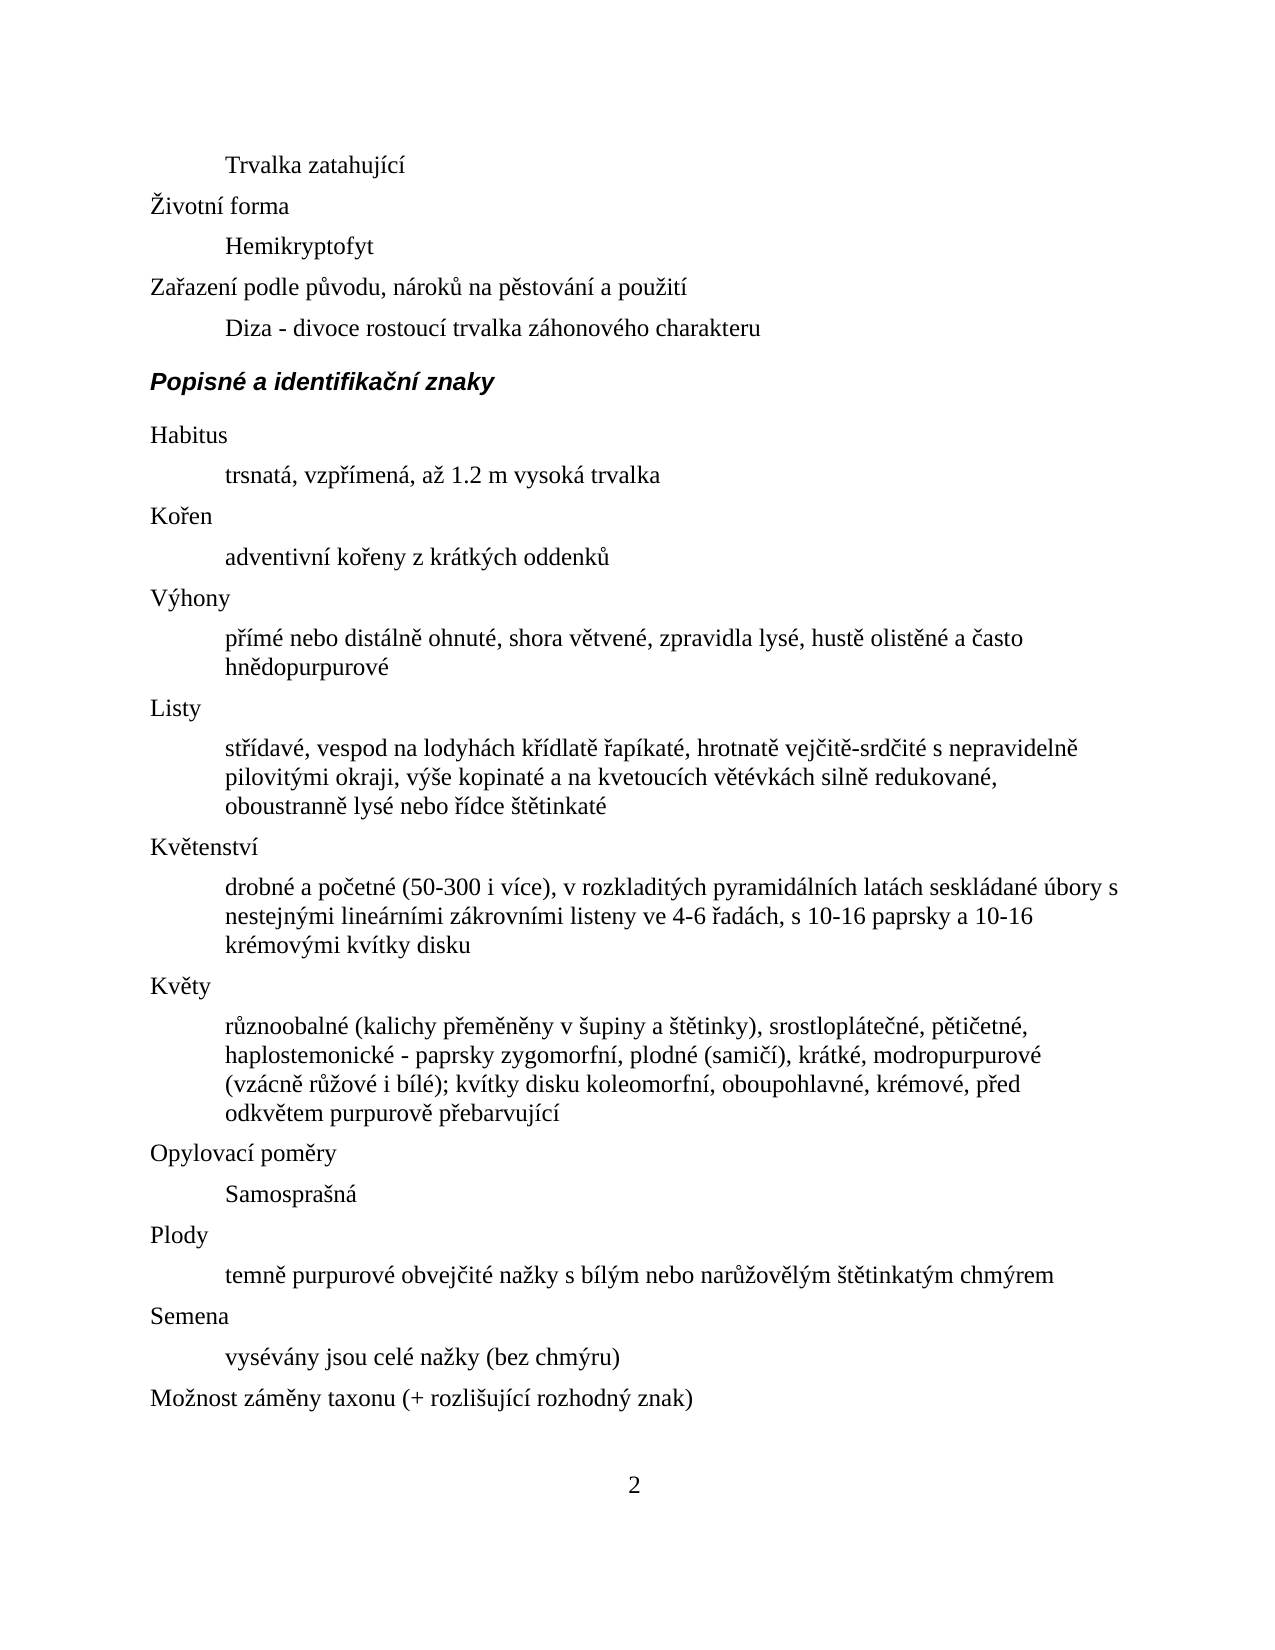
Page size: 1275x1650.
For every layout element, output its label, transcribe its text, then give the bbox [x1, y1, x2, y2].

text Možnost záměny taxonu (+ rozlišující rozhodný znak) [150, 1383, 1125, 1412]
text Květy [150, 971, 1125, 999]
subtitle Popisné a identifikační znaky [150, 367, 1125, 395]
text trsnatá, vzpřímená, až 1.2 m vysoká trvalka [225, 460, 1125, 489]
text přímé nebo distálně ohnuté, shora větvené, zpravidla lysé, hustě olistěné a často hnědopurpurové [225, 623, 1125, 681]
text Plody [150, 1220, 1125, 1249]
text Opylovací poměry [150, 1138, 1125, 1167]
text vysévány jsou celé nažky (bez chmýru) [225, 1342, 1125, 1371]
text adventivní kořeny z krátkých oddenků [225, 542, 1125, 571]
text drobné a početné (50-300 i více), v rozkladitých pyramidálních latách seskládané úbory s nestejnými lineárními zákrovními listeny ve 4-6 řadách, s 10-16 paprsky a 10-16 krémovými kvítky disku [225, 872, 1125, 959]
text Hemikryptofyt [225, 231, 1125, 260]
text Životní forma [150, 191, 1125, 219]
text temně purpurové obvejčité nažky s bílým nebo narůžovělým štětinkatým chmýrem [225, 1261, 1125, 1289]
text Samosprašná [225, 1179, 1125, 1208]
text Výhony [150, 583, 1125, 611]
text střídavé, vespod na lodyhách křídlatě řapíkaté, hrotnatě vejčitě-srdčité s nepravidelně pilovitými okraji, výše kopinaté a na kvetoucích větévkách silně redukované, oboustranně lysé nebo řídce štětinkaté [225, 733, 1125, 820]
text různoobalné (kalichy přeměněny v šupiny a štětinky), srostloplátečné, pětičetné, haplostemonické - paprsky zygomorfní, plodné (samičí), krátké, modropurpurové (vzácně růžové i bílé); kvítky disku koleomorfní, oboupohlavné, krémové, před odkvětem purpurově přebarvující [225, 1011, 1125, 1126]
text Zařazení podle původu, nároků na pěstování a použití [150, 272, 1125, 301]
text Diza - divoce rostoucí trvalka záhonového charakteru [225, 313, 1125, 342]
text Semena [150, 1301, 1125, 1330]
text Květenství [150, 832, 1125, 861]
text Listy [150, 693, 1125, 722]
text Trvalka zatahující [225, 150, 1125, 179]
text Kořen [150, 501, 1125, 530]
text Habitus [150, 420, 1125, 448]
